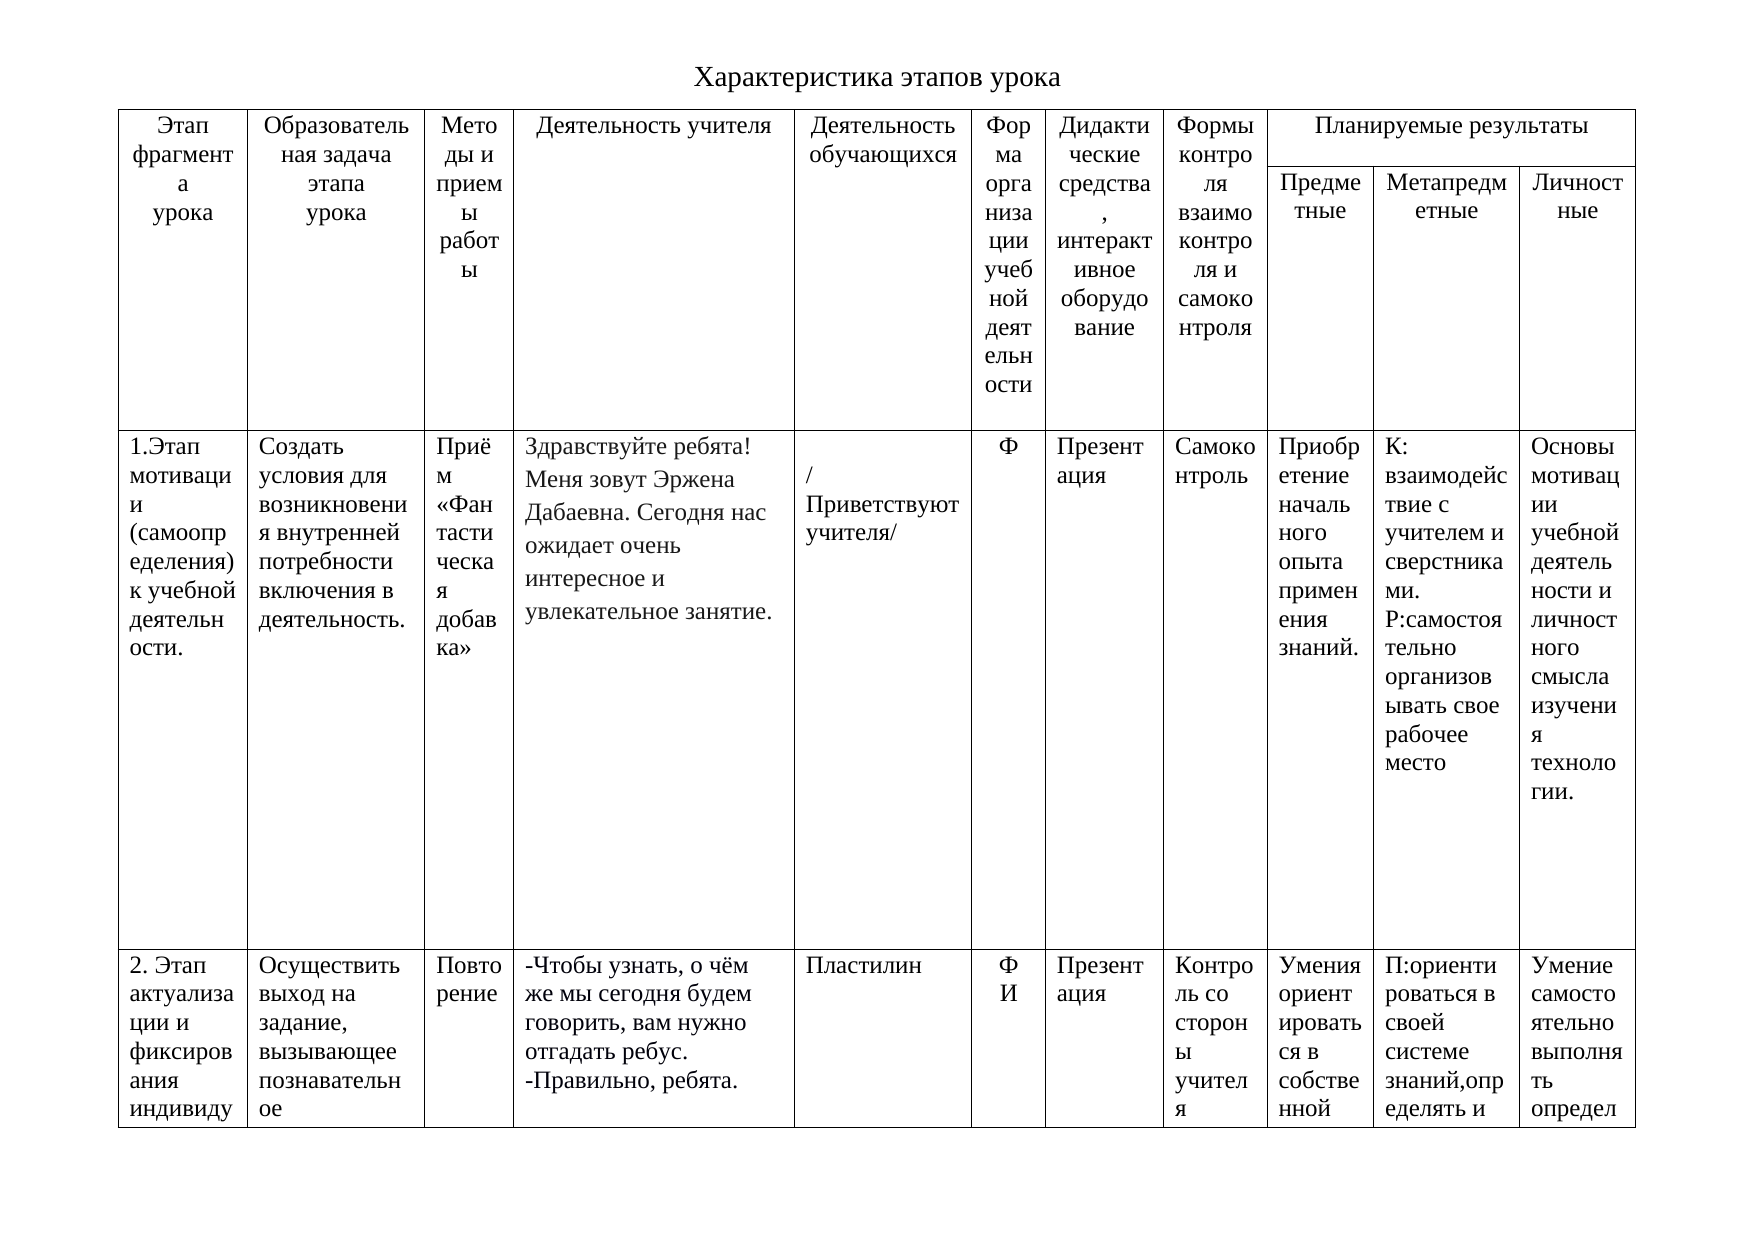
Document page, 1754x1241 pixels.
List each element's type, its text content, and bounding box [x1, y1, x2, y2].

table_cell Ф И [972, 950, 1045, 1127]
table_cell Презентация [1046, 950, 1163, 1127]
table_cell Приём «Фантастическая добавка» [425, 431, 513, 949]
table_cell 2. Этап актуализации и фиксирования индивиду [119, 950, 247, 1127]
table_cell К: взаимодействие с учителем и сверстниками. Р:самостоятельно организовывать свое рабочее место [1374, 431, 1519, 949]
table_cell Личностные [1520, 167, 1635, 430]
table_cell Ф [972, 431, 1045, 949]
table_cell /Приветствуют учителя/ [795, 431, 971, 949]
table_cell Пластилин [795, 950, 971, 1127]
table_cell Здравствуйте ребята! Меня зовут Эржена Дабаевна. Сегодня нас ожидает очень интересное и увлекательное занятие. [514, 431, 794, 949]
table_header Форма организации учебной деятельности [972, 110, 1045, 430]
table_cell Основы мотивации учебной деятельности и личностного смысла изучения технологии. [1520, 431, 1635, 949]
table_cell Метапредметные [1374, 167, 1519, 430]
table_header Дидактические средства, интерактивное оборудование [1046, 110, 1163, 430]
table_cell 1.Этап мотивации (самоопределения) к учебной деятельности. [119, 431, 247, 949]
table_cell Умения ориентироваться в собственной [1268, 950, 1373, 1127]
table_header Формы контроля взаимоконтроля и самоконтроля [1164, 110, 1267, 430]
table_cell -Чтобы узнать, о чём же мы сегодня будем говорить, вам нужно отгадать ребус. -Правильно, ребята. [514, 950, 525, 1127]
table_cell -Чтобы узнать, о чём же мы сегодня будем говорить, вам нужно отгадать ребус. -Правильно, ребята. [783, 950, 794, 1127]
table_cell Презентация [1046, 431, 1163, 949]
table_cell Создать условия для возникновения внутренней потребности включения в деятельность. [248, 431, 424, 949]
table_header Образовательная задача этапа урока [248, 110, 424, 430]
table_header Методы и приемы работы [425, 110, 513, 430]
text Характеристика этапов урока [118, 59, 1636, 93]
table_header Этап фрагмента урока [119, 110, 247, 430]
table_cell Осуществить выход на задание, вызывающее познавательное [248, 950, 424, 1127]
table_cell П:ориентироваться в своей системе знаний,определять и [1374, 950, 1519, 1127]
table_cell Контроль со стороны учителя [1164, 950, 1267, 1127]
table_cell Умение самостоятельно выполнять определ [1520, 950, 1635, 1127]
table_header Планируемые результаты [1268, 110, 1635, 166]
table_cell Приобретение начального опыта применения знаний. [1268, 431, 1373, 949]
table_header Деятельность учителя [514, 110, 794, 430]
table_cell Самоконтроль [1164, 431, 1267, 949]
table_cell Предметные [1268, 167, 1373, 430]
table_cell Повторение [425, 950, 513, 1127]
table_header Деятельность обучающихся [795, 110, 971, 430]
